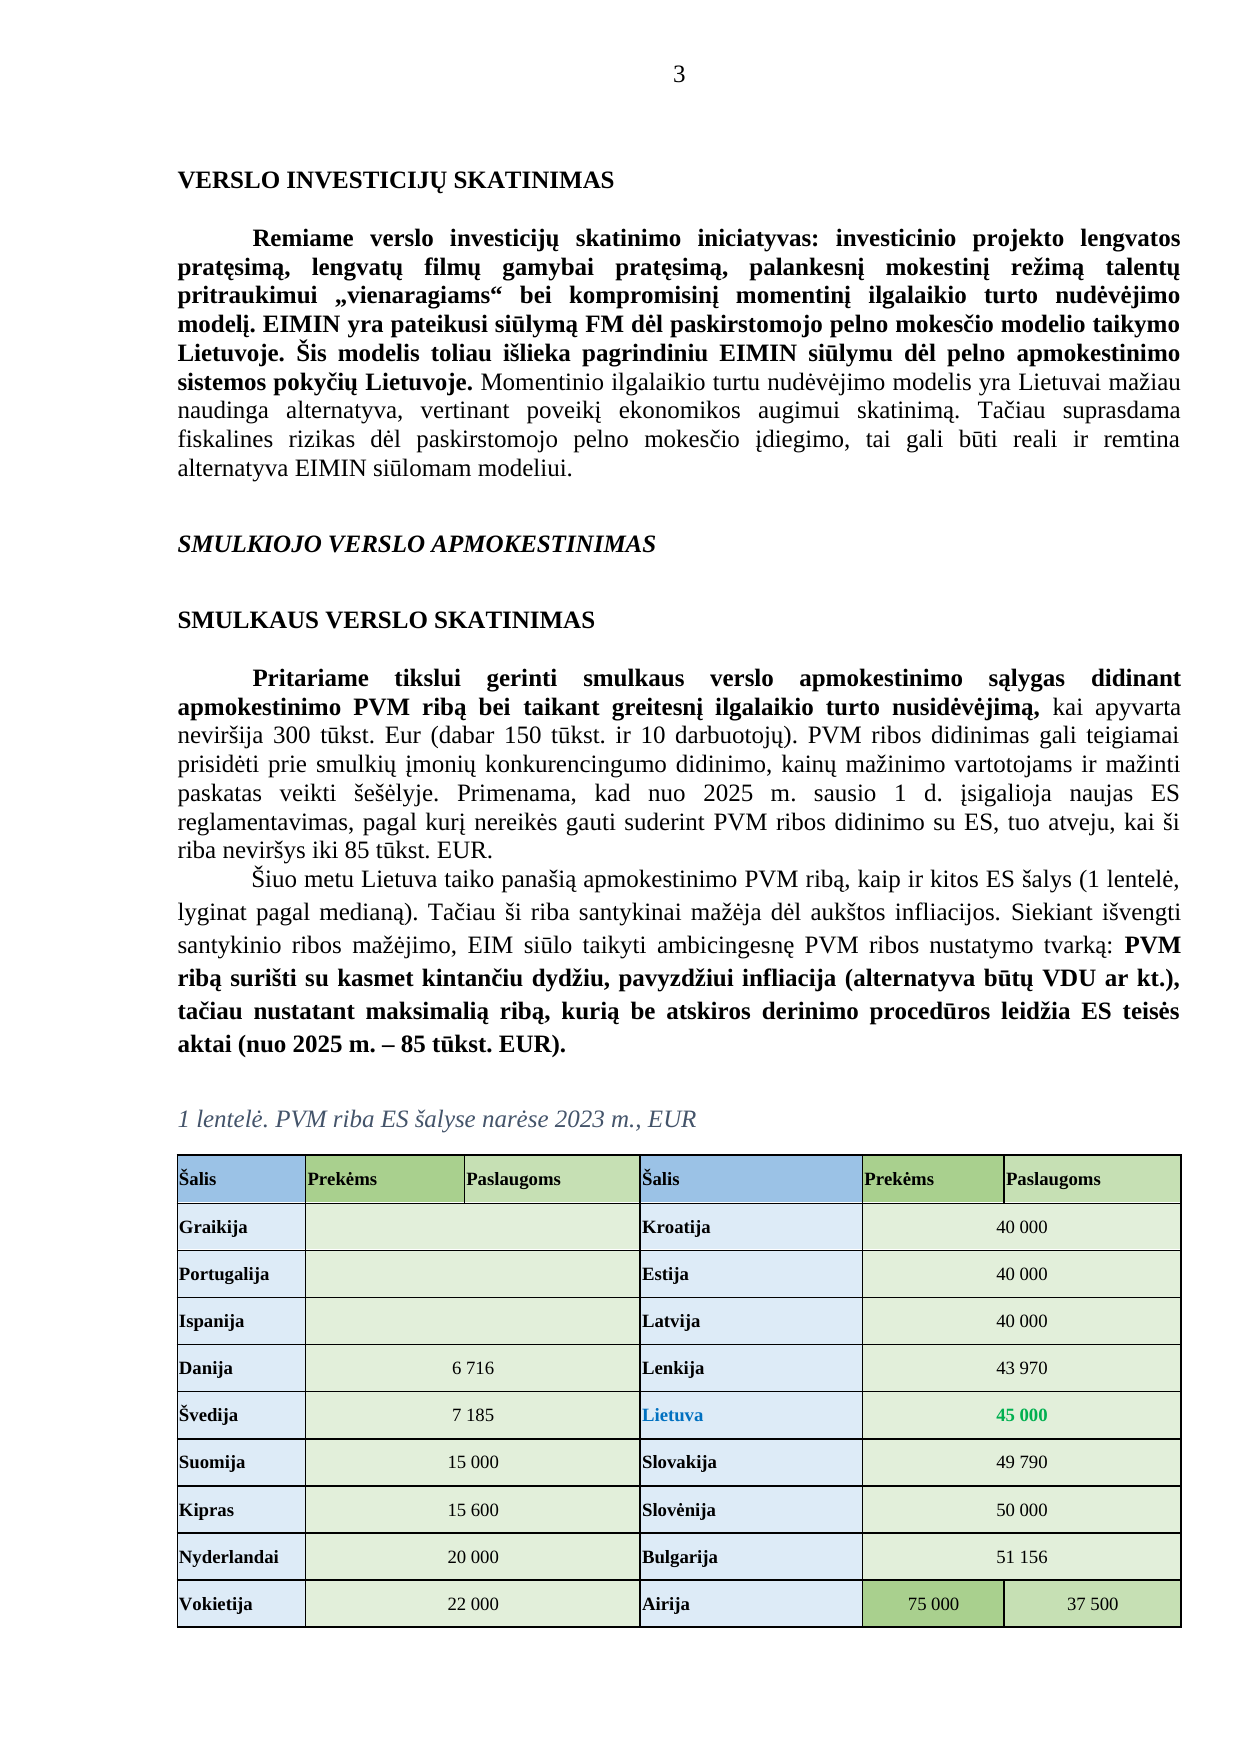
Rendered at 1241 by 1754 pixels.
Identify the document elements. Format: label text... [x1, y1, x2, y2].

text 1 lentelė. PVM riba ES šalyse narėse 2023 m., EUR [177, 1104, 1181, 1133]
table_cell Ispanija​ [178, 1298, 305, 1344]
text VERSLO INVESTICIJŲ SKATINIMAS [177, 166, 1181, 194]
table_cell 7 185​ [306, 1392, 639, 1438]
table_cell Portugalija​ [178, 1251, 305, 1297]
table_cell 37 500​ [1005, 1581, 1180, 1626]
table_cell 40 000​ [863, 1204, 1180, 1249]
table_cell Latvija​ [641, 1298, 862, 1344]
text Pritariame tikslui gerinti smulkaus verslo apmokestinimo sąlygas didinant apmokestinimo PVM ribą bei taikant greitesnį ilgalaikio turto nusidėvėjimą, kai apyvarta neviršija 300 tūkst. Eur (dabar 150 tūkst. ir 10 darbuotojų). PVM ribos didinimas gali teigiamai prisidėti prie smulkių įmonių konkurencingumo didinimo, kainų mažinimo vartotojams ir mažinti paskatas veikti šešėlyje. Primenama, kad nuo 2025 m. sausio 1 d. įsigalioja naujas ES reglamentavimas, pagal kurį nereikės gauti suderint PVM ribos didinimo su ES, tuo atveju, kai ši riba neviršys iki 85 tūkst. EUR. [177, 663, 1181, 864]
table_cell 45 000​ [863, 1392, 1180, 1438]
table_cell Nyderlandai​ [178, 1534, 305, 1579]
table_cell Slovėnija​ [641, 1487, 862, 1532]
table_cell Danija​ [178, 1345, 305, 1391]
text Šiuo metu Lietuva taiko panašią apmokestinimo PVM ribą, kaip ir kitos ES šalys (1 lentelė, lyginat pagal medianą). Tačiau ši riba santykinai mažėja dėl aukštos infliacijos. Siekiant išvengti santykinio ribos mažėjimo, EIM siūlo taikyti ambicingesnę PVM ribos nustatymo tvarką: PVM ribą surišti su kasmet kintančiu dydžiu, pavyzdžiui infliacija (alternatyva būtų VDU ar kt.), tačiau nustatant maksimalią ribą, kurią be atskiros derinimo procedūros leidžia ES teisės aktai (nuo 2025 m. – 85 tūkst. EUR). [177, 864, 1181, 1058]
table_cell Lenkija​ [641, 1345, 862, 1391]
table_cell Kroatija​ [641, 1204, 862, 1249]
text Remiame verslo investicijų skatinimo iniciatyvas: investicinio projekto lengvatos pratęsimą, lengvatų filmų gamybai pratęsimą, palankesnį mokestinį režimą talentų pritraukimui „vienaragiams“ bei kompromisinį momentinį ilgalaikio turto nudėvėjimo modelį. EIMIN yra pateikusi siūlymą FM dėl paskirstomojo pelno mokesčio modelio taikymo Lietuvoje. Šis modelis toliau išlieka pagrindiniu EIMIN siūlymu dėl pelno apmokestinimo sistemos pokyčių Lietuvoje. Momentinio ilgalaikio turtu nudėvėjimo modelis yra Lietuvai mažiau naudinga alternatyva, vertinant poveikį ekonomikos augimui skatinimą. Tačiau suprasdama fiskalines rizikas dėl paskirstomojo pelno mokesčio įdiegimo, tai gali būti reali ir remtina alternatyva EIMIN siūlomam modeliui. [177, 223, 1181, 482]
table_cell 22 000​ [306, 1581, 639, 1626]
table_cell 40 000​ [863, 1298, 1180, 1344]
table_header Prekėms​ [863, 1156, 1003, 1202]
table_cell Airija​ [641, 1581, 862, 1626]
table_header Šalis​ [178, 1156, 305, 1202]
table_cell 6 716​ [306, 1345, 639, 1391]
table_header Paslaugoms​ [1005, 1156, 1180, 1202]
table_cell Bulgarija​ [641, 1534, 862, 1579]
table_cell Estija​ [641, 1251, 862, 1297]
text SMULKIOJO VERSLO APMOKESTINIMAS [177, 529, 1181, 558]
table_cell 49 790​ [863, 1440, 1180, 1485]
table_cell ​ [306, 1298, 639, 1344]
table_cell 15 000​ [306, 1440, 639, 1485]
table_cell Kipras​ [178, 1487, 305, 1532]
table_header Prekėms​ [306, 1156, 464, 1202]
table_cell ​ [306, 1204, 639, 1249]
table_cell 20 000​ [306, 1534, 639, 1579]
table_cell Suomija​ [178, 1440, 305, 1485]
table_cell 75 000​ [863, 1581, 1003, 1626]
table_cell Lietuva​ [641, 1392, 862, 1438]
table_cell 40 000​ [863, 1251, 1180, 1297]
table_cell Vokietija​ [178, 1581, 305, 1626]
text SMULKAUS VERSLO SKATINIMAS [177, 605, 1181, 634]
table_cell 43 970​ [863, 1345, 1180, 1391]
table_cell Graikija​ [178, 1204, 305, 1249]
table_cell 50 000​ [863, 1487, 1180, 1532]
table_cell Švedija​ [178, 1392, 305, 1438]
table_header Paslaugoms​ [465, 1156, 639, 1202]
table_cell ​ [306, 1251, 639, 1297]
table_cell 51 156​ [863, 1534, 1180, 1579]
table_cell 15 600​ [306, 1487, 639, 1532]
table_cell Slovakija​ [641, 1440, 862, 1485]
table_header Šalis​ [641, 1156, 862, 1202]
